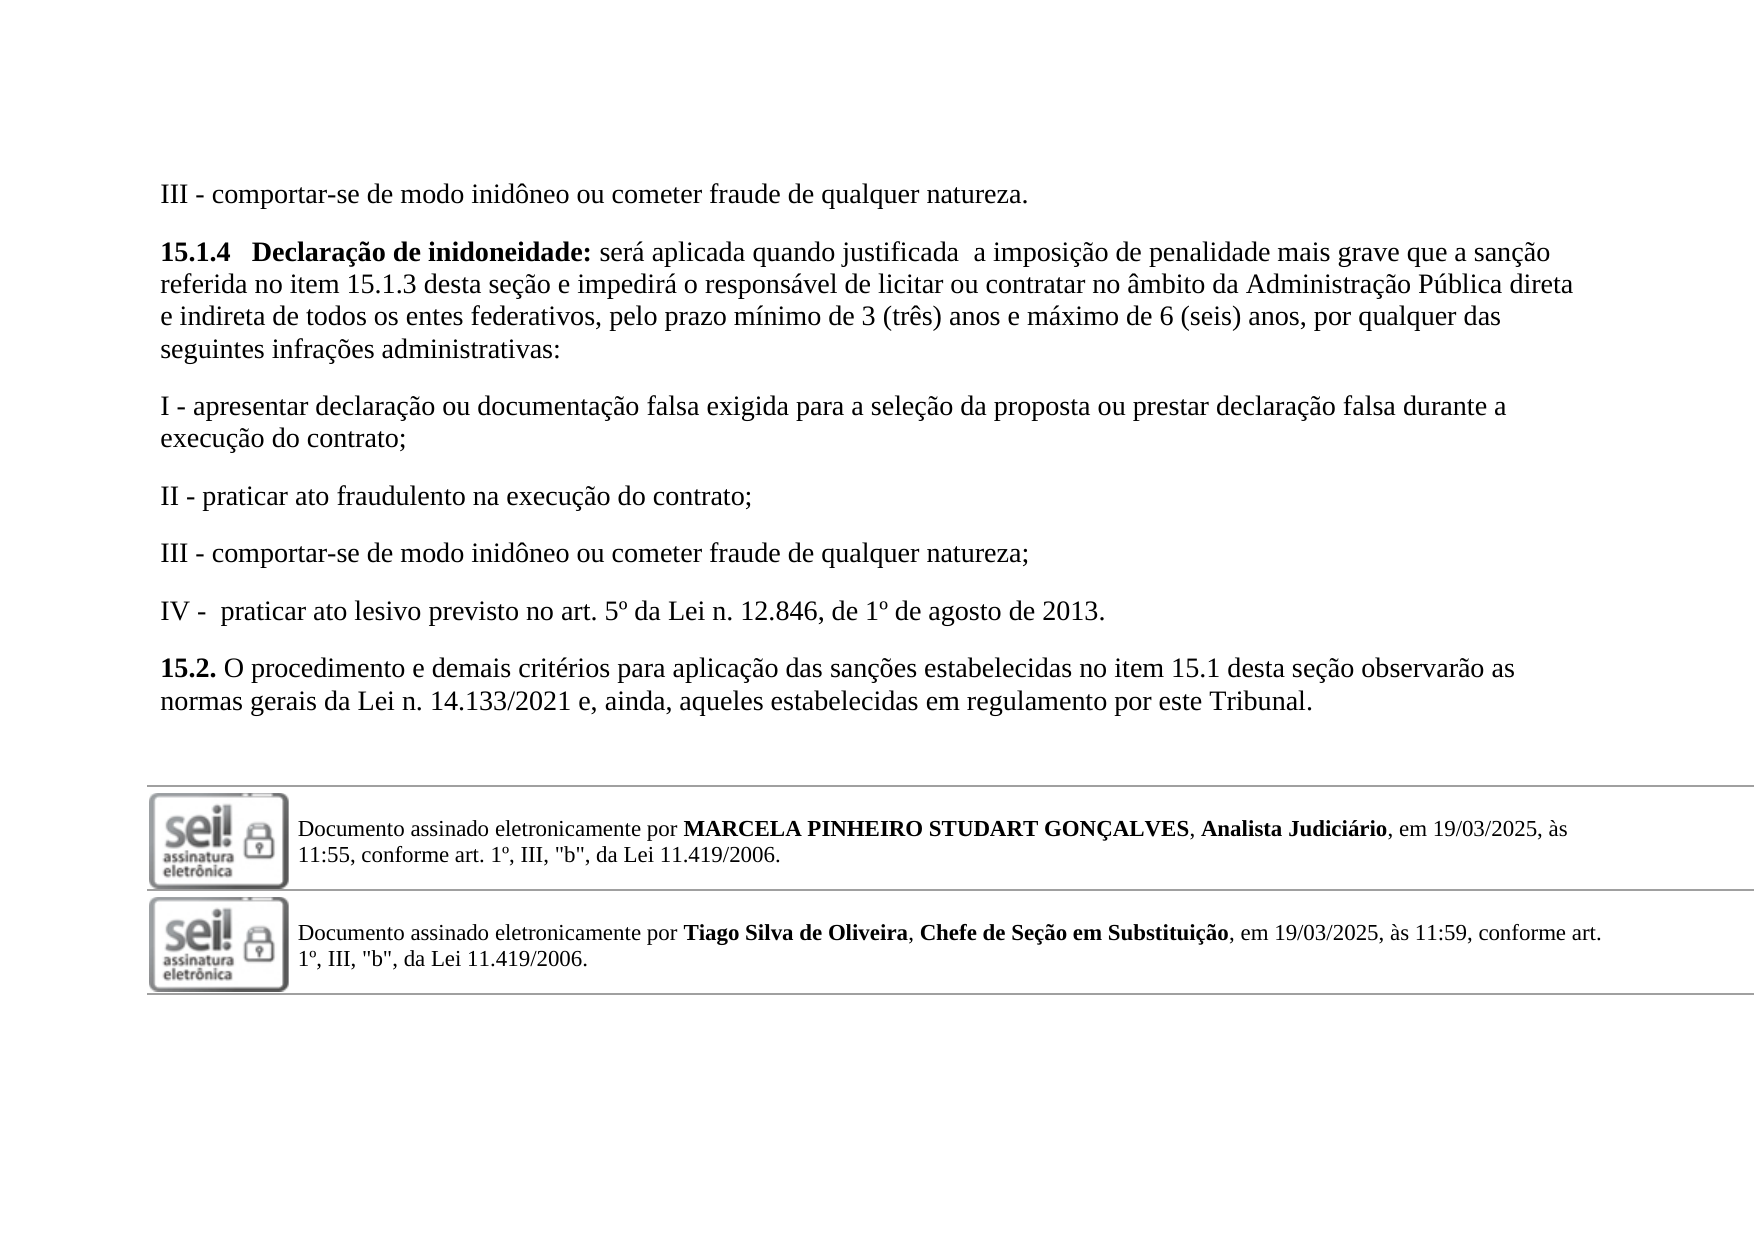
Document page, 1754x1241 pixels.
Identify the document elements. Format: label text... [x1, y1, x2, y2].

text I - apresentar declaração ou documentação falsa exigida para a seleção da proposta ou prestar declaração falsa durante a execução do contrato; [160, 389, 1594, 454]
table_header [148, 896, 296, 993]
table_header [289, 793, 296, 889]
text III - comportar-se de modo inidôneo ou cometer fraude de qualquer natureza; [160, 536, 1594, 569]
text III - comportar-se de modo inidôneo ou cometer fraude de qualquer natureza. [160, 177, 1594, 209]
table_header Documento assinado eletronicamente por Tiago Silva de Oliveira, Chefe de Seção em Substituição, em 19/03/2025, às 11:59, conforme art. 1º, III, "b", da Lei 11.419/2006. [296, 896, 1606, 993]
text IV - praticar ato lesivo previsto no art. 5º da Lei n. 12.846, de 1º de agosto de 2013. [160, 594, 1594, 626]
text II - praticar ato fraudulento na execução do contrato; [160, 479, 1594, 511]
text 15.1.4 Declaração de inidoneidade: será aplicada quando justificada a imposição de penalidade mais grave que a sanção referida no item 15.1.3 desta seção e impedirá o responsável de licitar ou contratar no âmbito da Administração Pública direta e indireta de todos os entes federativos, pelo prazo mínimo de 3 (três) anos e máximo de 6 (seis) anos, por qualquer das seguintes infrações administrativas: [160, 234, 1594, 364]
text 15.2. O procedimento e demais critérios para aplicação das sanções estabelecidas no item 15.1 desta seção observarão as normas gerais da Lei n. 14.133/2021 e, ainda, aqueles estabelecidas em regulamento por este Tribunal. [160, 651, 1594, 716]
table_header Documento assinado eletronicamente por MARCELA PINHEIRO STUDART GONÇALVES, Analista Judiciário, em 19/03/2025, às 11:55, conforme art. 1º, III, "b", da Lei 11.419/2006. [296, 793, 1606, 889]
